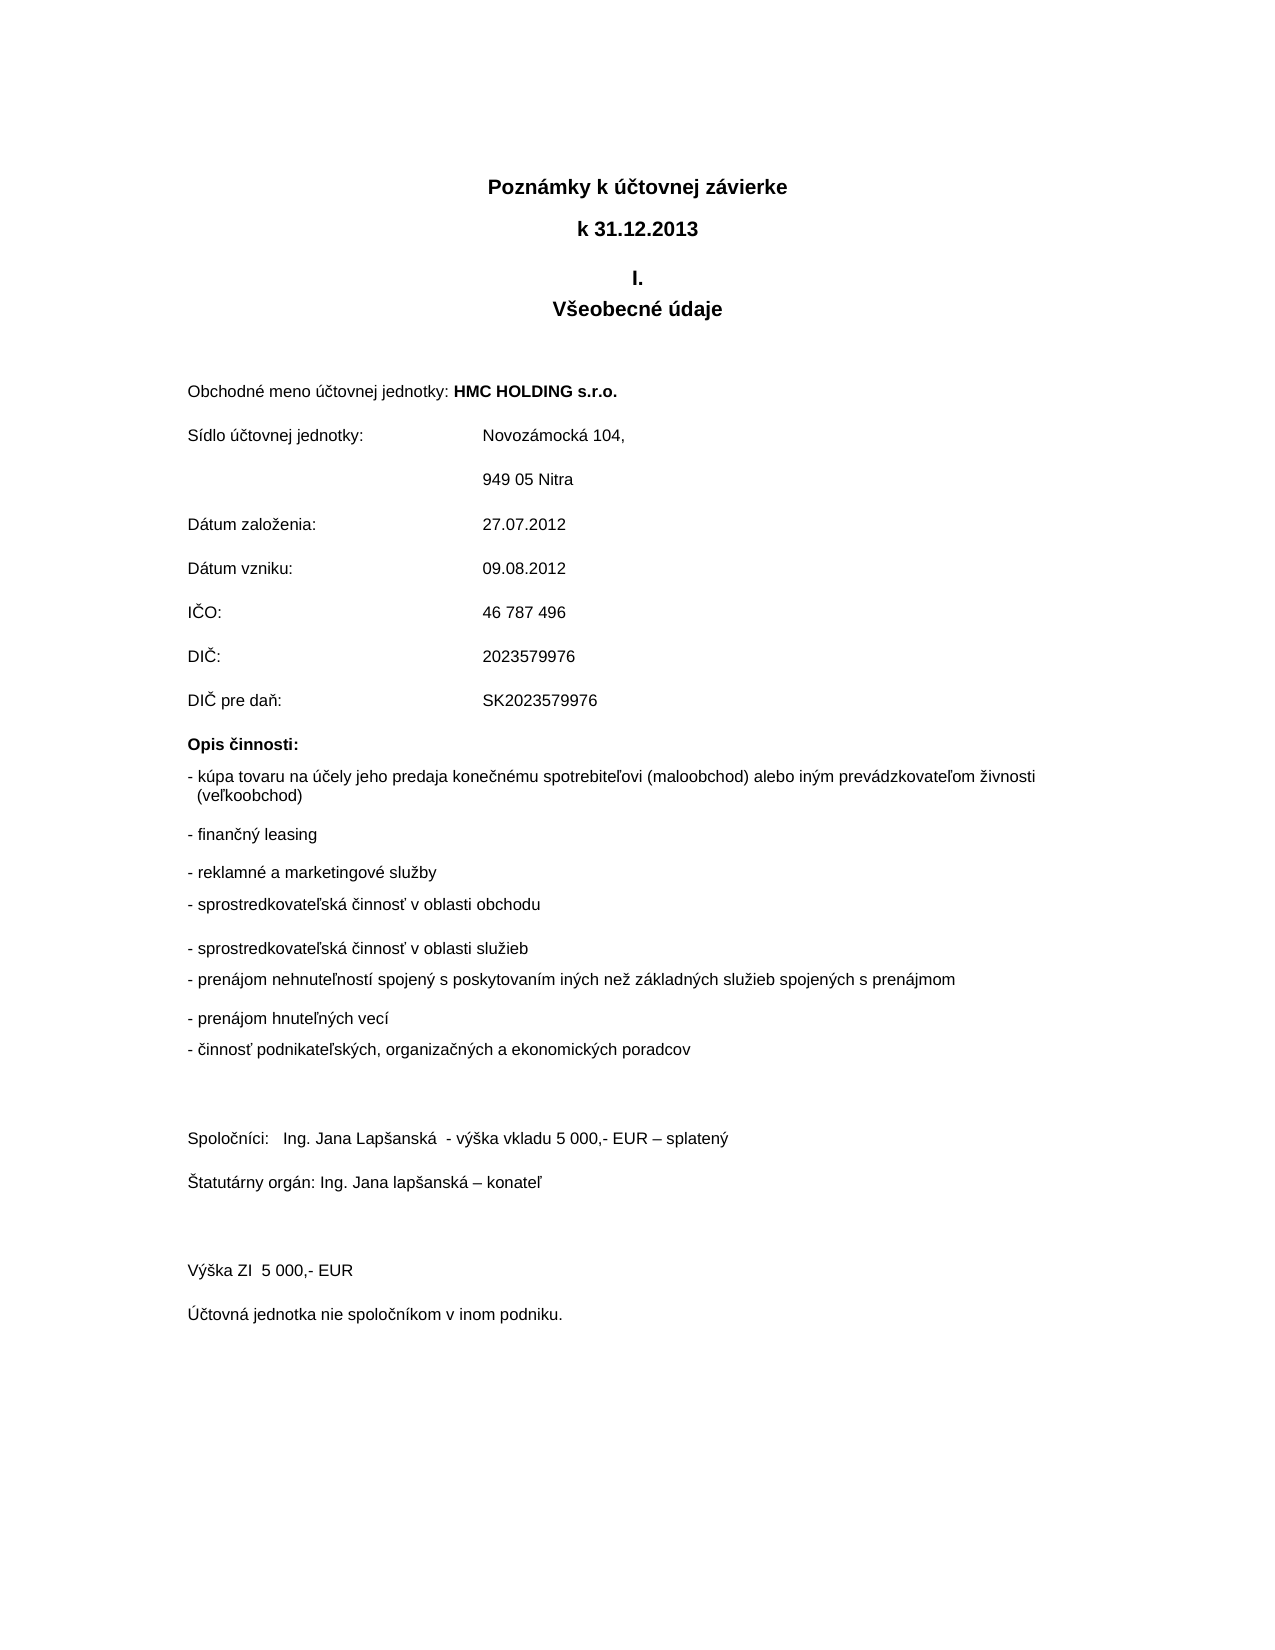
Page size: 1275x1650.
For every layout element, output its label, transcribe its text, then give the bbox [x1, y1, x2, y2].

text Dátum vzniku: 09.08.2012 [187, 558, 1087, 578]
text Dátum založenia: 27.07.2012 [187, 514, 1087, 533]
text Poznámky k účtovnej závierke [187, 175, 1087, 199]
text Výška ZI 5 000,- EUR [187, 1261, 1087, 1280]
list - činnosť podnikateľských, organizačných a ekonomických poradcov [187, 1040, 1087, 1059]
text 949 05 Nitra [187, 470, 1087, 489]
text (veľkoobchod) [187, 786, 1087, 805]
text Štatutárny orgán: Ing. Jana lapšanská – konateľ [187, 1173, 1087, 1192]
text Spoločníci: Ing. Jana Lapšanská - výška vkladu 5 000,- EUR – splatený [187, 1128, 1087, 1148]
text Účtovná jednotka nie spoločníkom v inom podniku. [187, 1305, 1087, 1324]
text Obchodné meno účtovnej jednotky: HMC HOLDING s.r.o. [187, 382, 1087, 401]
text Opis činnosti: [187, 735, 1087, 754]
list - prenájom nehnuteľností spojený s poskytovaním iných než základných služieb spojených s prenájmom [187, 970, 1087, 989]
list - reklamné a marketingové služby [187, 863, 1087, 882]
text k 31.12.2013 [187, 217, 1087, 241]
list - prenájom hnuteľných vecí [187, 1008, 1087, 1028]
list - sprostredkovateľská činnosť v oblasti služieb [150, 938, 1087, 958]
text - sprostredkovateľská činnosť v oblasti obchodu [150, 894, 1087, 913]
text DIČ pre daň: SK2023579976 [187, 691, 1087, 710]
list - finančný leasing [187, 824, 1087, 843]
text DIČ: 2023579976 [187, 647, 1087, 666]
text Sídlo účtovnej jednotky: Novozámocká 104, [187, 426, 1087, 445]
text IČO: 46 787 496 [187, 603, 1087, 622]
text Všeobecné údaje [187, 296, 1087, 320]
text - kúpa tovaru na účely jeho predaja konečnému spotrebiteľovi (maloobchod) alebo iným prevádzkovateľom živnosti [187, 767, 1087, 786]
text I. [187, 266, 1087, 290]
